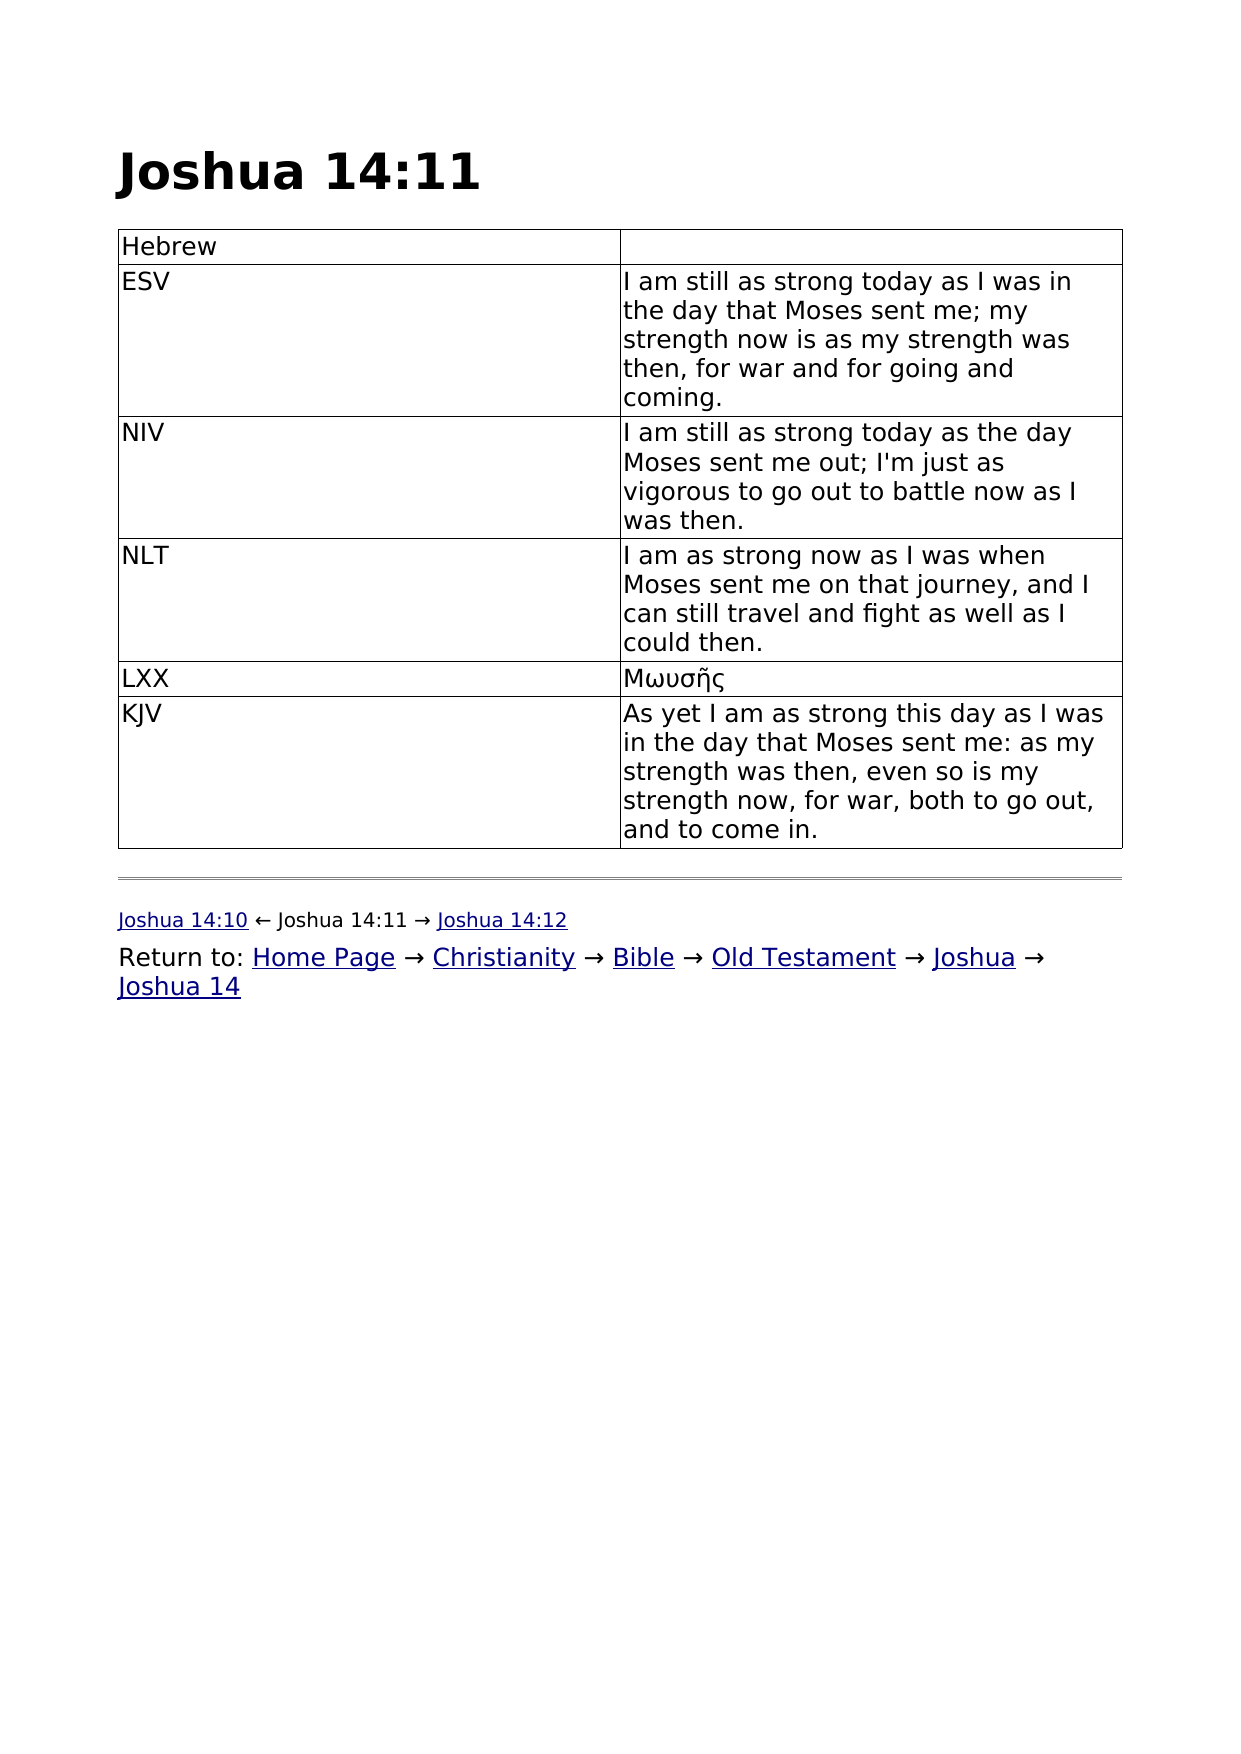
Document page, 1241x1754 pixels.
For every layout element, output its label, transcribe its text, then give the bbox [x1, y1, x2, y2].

table_cell LXX [119, 662, 620, 696]
table_cell KJV [119, 697, 620, 848]
table_cell I am still as strong today as I was in the day that Moses sent me; my strength now is as my strength was then, for war and for going and coming. [621, 265, 1122, 416]
table_cell NLT [119, 539, 620, 661]
table_header [621, 230, 1122, 264]
text Joshua 14:10 ← Joshua 14:11 → Joshua 14:12 [118, 909, 1122, 943]
table_cell I am still as strong today as the day Moses sent me out; I'm just as vigorous to go out to battle now as I was then. [621, 417, 1122, 538]
subtitle Joshua 14:11 [118, 143, 1122, 201]
text Return to: Home Page → Christianity → Bible → Old Testament → Joshua → Joshua 14 [118, 943, 1122, 1001]
table_cell NIV [119, 417, 620, 538]
table_header Hebrew [119, 230, 620, 264]
table_cell I am as strong now as I was when Moses sent me on that journey, and I can still travel and fight as well as I could then. [621, 539, 1122, 661]
table_cell ESV [119, 265, 620, 416]
table_cell As yet I am as strong this day as I was in the day that Moses sent me: as my strength was then, even so is my strength now, for war, both to go out, and to come in. [621, 697, 1122, 848]
table_cell Μωυσῆς [621, 662, 1122, 696]
